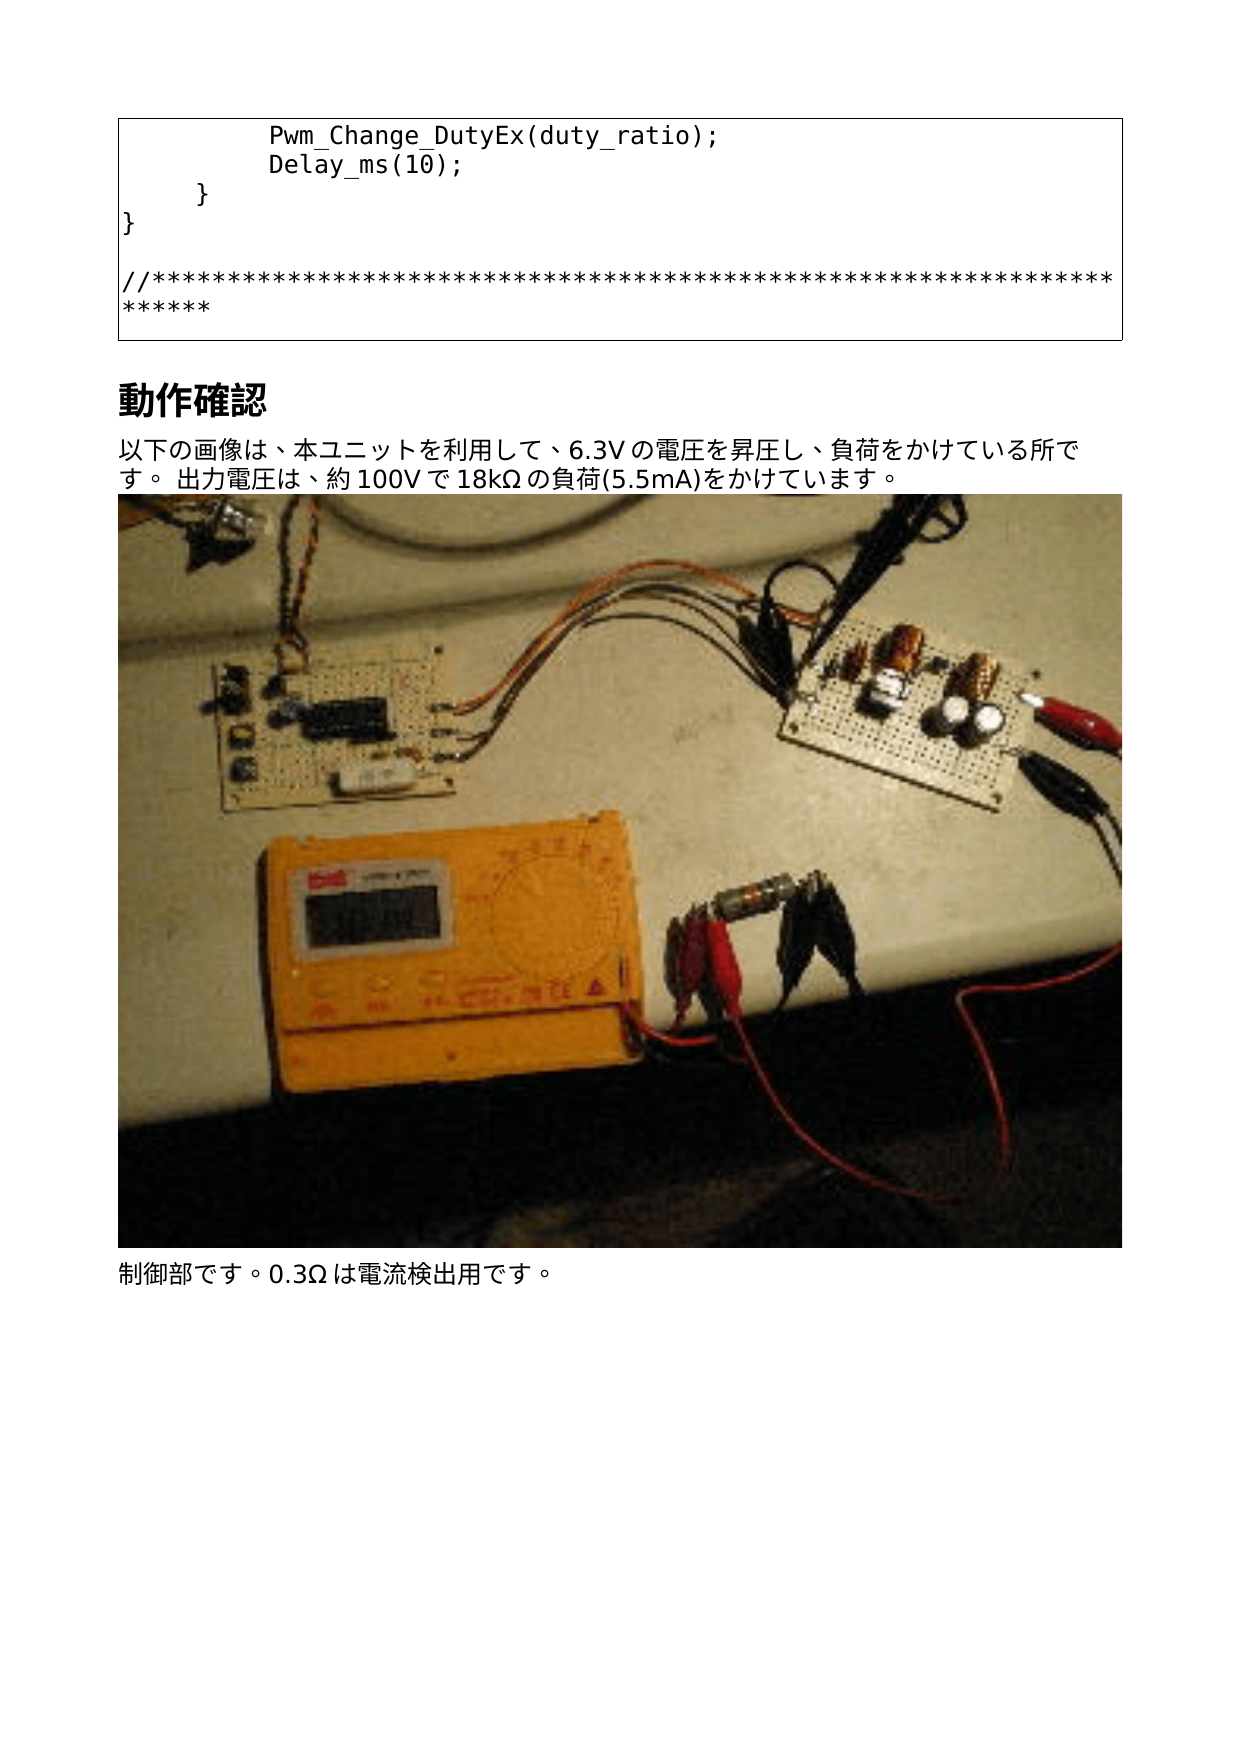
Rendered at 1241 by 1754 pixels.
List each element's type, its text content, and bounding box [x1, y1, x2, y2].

subtitle 動作確認 [118, 380, 1122, 423]
picture [118, 494, 1123, 1248]
text 制御部です。0.3Ωは電流検出用です。 [118, 1260, 1122, 1289]
table_header Pwm_Change_DutyEx(duty_ratio); Delay_ms(10); } } //********************************************************************** [119, 119, 1122, 340]
text 以下の画像は、本ユニットを利用して、6.3Vの電圧を昇圧し、負荷をかけている所です。 出力電圧は、約100Vで18kΩの負荷(5.5mA)をかけています。 [118, 436, 1122, 494]
